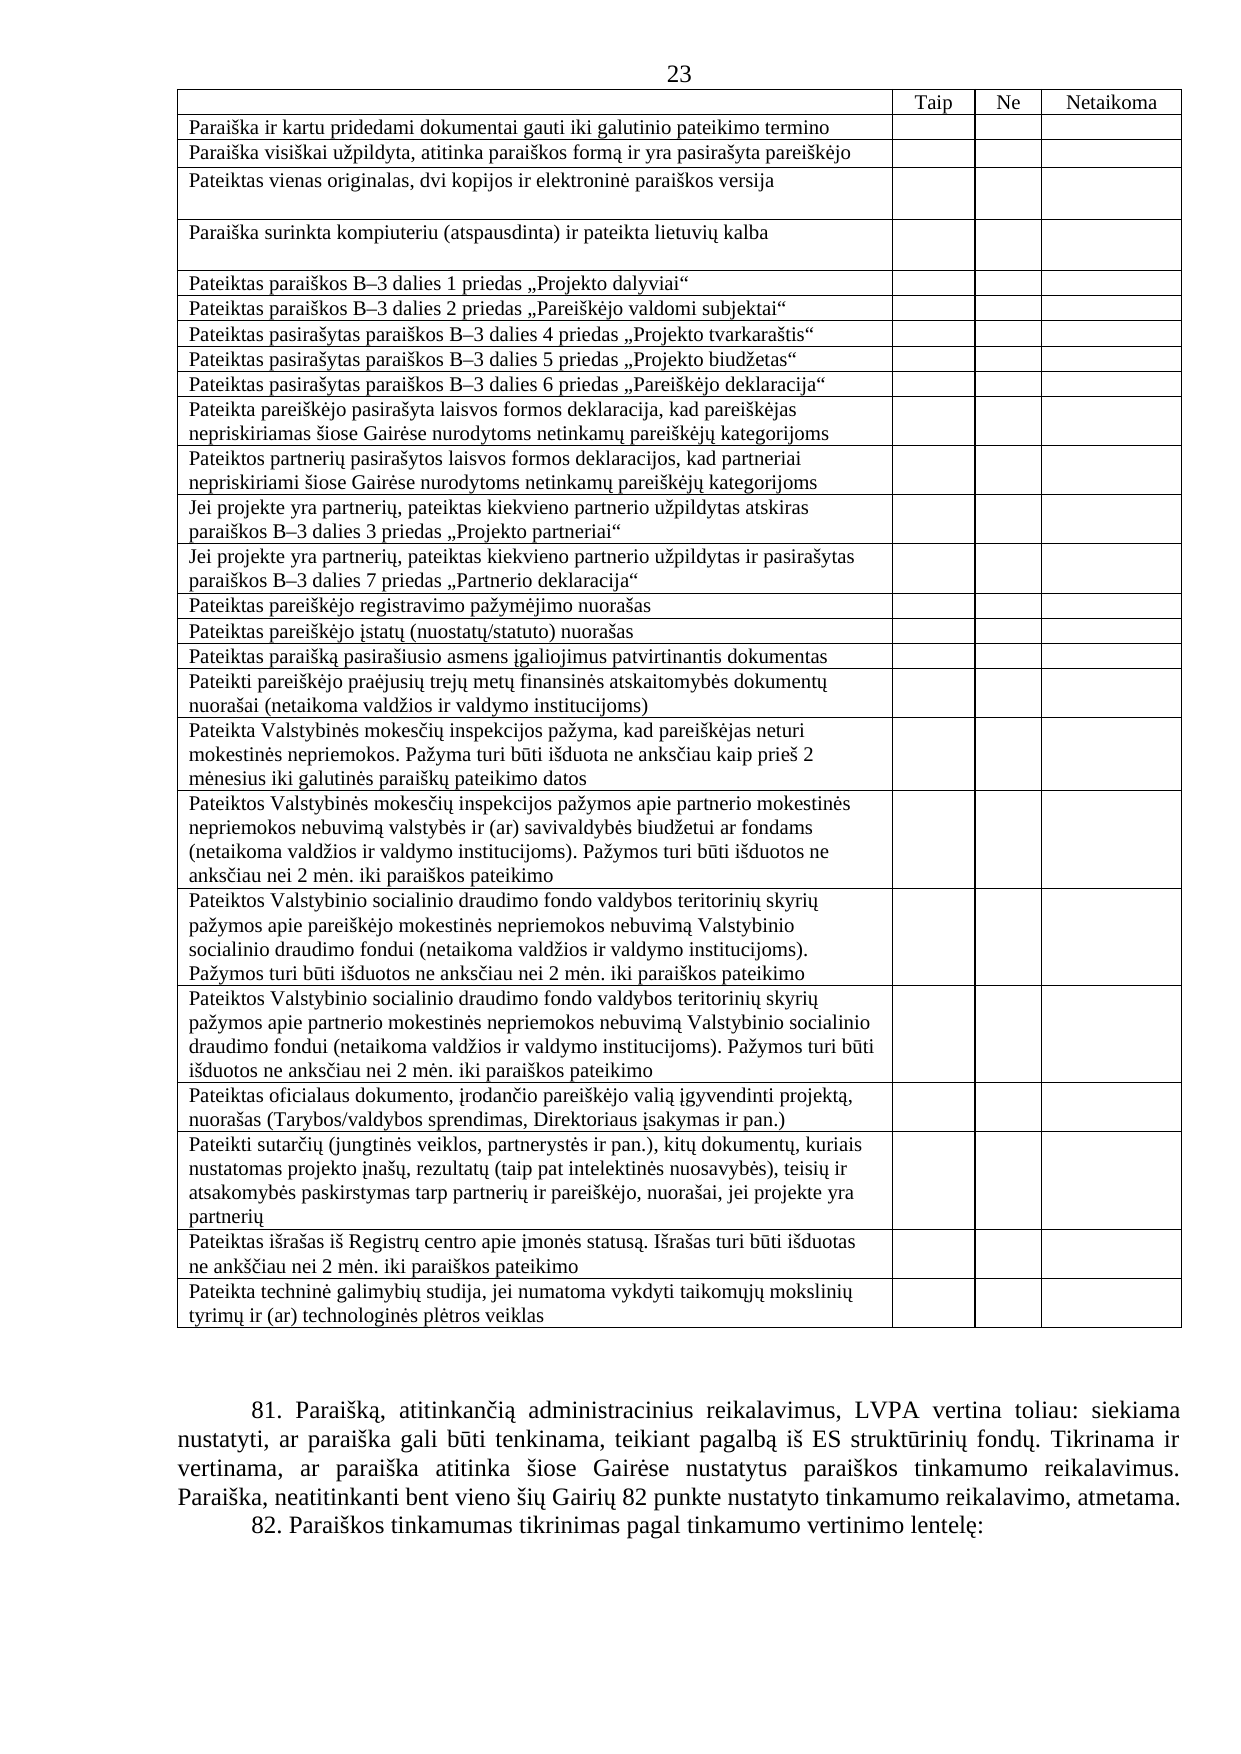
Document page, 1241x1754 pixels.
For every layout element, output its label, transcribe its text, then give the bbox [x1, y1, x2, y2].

table_cell [893, 619, 974, 643]
table_cell [1042, 347, 1181, 371]
table_cell Pateikti sutarčių (jungtinės veiklos, partnerystės ir pan.), kitų dokumentų, kuriais nustatomas projekto įnašų, rezultatų (taip pat intelektinės nuosavybės), teisių ir atsakomybės paskirstymas tarp partnerių ir pareiškėjo, nuorašai, jei projekte yra partnerių [178, 1132, 892, 1228]
table_cell Pateiktos Valstybinės mokesčių inspekcijos pažymos apie partnerio mokestinės nepriemokos nebuvimą valstybės ir (ar) savivaldybės biudžetui ar fondams (netaikoma valdžios ir valdymo institucijoms). Pažymos turi būti išduotos ne anksčiau nei 2 mėn. iki paraiškos pateikimo [178, 791, 892, 887]
table_cell [1042, 644, 1181, 668]
table_cell [893, 986, 974, 1082]
table_cell [976, 1083, 1041, 1131]
table_cell [1042, 544, 1181, 592]
table_cell [976, 889, 1041, 985]
table_cell [1042, 495, 1181, 543]
table_cell [1042, 669, 1181, 717]
table_cell [976, 168, 1041, 219]
table_cell [976, 321, 1041, 346]
table_cell [976, 271, 1041, 295]
table_cell [893, 271, 974, 295]
text 81. Paraišką, atitinkančią administracinius reikalavimus, LVPA vertina toliau: siekiama nustatyti, ar paraiška gali būti tenkinama, teikiant pagalbą iš ES struktūrinių fondų. Tikrinama ir vertinama, ar paraiška atitinka šiose Gairėse nustatytus paraiškos tinkamumo reikalavimus. Paraiška, neatitinkanti bent vieno šių Gairių 82 punkte nustatyto tinkamumo reikalavimo, atmetama. [177, 1395, 1181, 1510]
table_cell [976, 220, 1041, 270]
table_cell [893, 1083, 974, 1131]
table_cell Pateiktos Valstybinio socialinio draudimo fondo valdybos teritorinių skyrių pažymos apie partnerio mokestinės nepriemokos nebuvimą Valstybinio socialinio draudimo fondui (netaikoma valdžios ir valdymo institucijoms). Pažymos turi būti išduotos ne anksčiau nei 2 mėn. iki paraiškos pateikimo [178, 986, 892, 1082]
table_cell [1042, 1083, 1181, 1131]
table_cell [1042, 718, 1181, 790]
table_header Ne [976, 90, 1041, 114]
table_cell [893, 1279, 974, 1327]
table_cell Pateiktas vienas originalas, dvi kopijos ir elektroninė paraiškos versija [178, 168, 892, 219]
table_cell [976, 1279, 1041, 1327]
table_cell [1042, 1279, 1181, 1327]
table_cell [976, 140, 1041, 167]
table_cell [1042, 889, 1181, 985]
table_cell Paraiška ir kartu pridedami dokumentai gauti iki galutinio pateikimo termino [178, 115, 892, 139]
table_cell [893, 372, 974, 396]
table_cell [976, 791, 1041, 887]
table_cell [976, 397, 1041, 445]
table_cell [893, 669, 974, 717]
table_cell Jei projekte yra partnerių, pateiktas kiekvieno partnerio užpildytas ir pasirašytas paraiškos B–3 dalies 7 priedas „Partnerio deklaracija“ [178, 544, 892, 592]
table_header Taip [893, 90, 974, 114]
table_cell [893, 140, 974, 167]
table_cell Pateiktas paraiškos B–3 dalies 2 priedas „Pareiškėjo valdomi subjektai“ [178, 296, 892, 320]
table_cell [893, 321, 974, 346]
table_cell Pateiktas pasirašytas paraiškos B–3 dalies 6 priedas „Pareiškėjo deklaracija“ [178, 372, 892, 396]
table_cell [893, 718, 974, 790]
table_cell Pateiktas paraišką pasirašiusio asmens įgaliojimus patvirtinantis dokumentas [178, 644, 892, 668]
table_cell [893, 889, 974, 985]
table_cell [976, 669, 1041, 717]
table_cell [1042, 986, 1181, 1082]
table_cell Paraiška surinkta kompiuteriu (atspausdinta) ir pateikta lietuvių kalba [178, 220, 892, 270]
table_cell Pateiktos Valstybinio socialinio draudimo fondo valdybos teritorinių skyrių pažymos apie pareiškėjo mokestinės nepriemokos nebuvimą Valstybinio socialinio draudimo fondui (netaikoma valdžios ir valdymo institucijoms). Pažymos turi būti išduotos ne anksčiau nei 2 mėn. iki paraiškos pateikimo [178, 889, 892, 985]
table_cell [893, 347, 974, 371]
table_cell [976, 372, 1041, 396]
table_cell [893, 446, 974, 494]
table_cell [1042, 446, 1181, 494]
table_cell [976, 644, 1041, 668]
table_cell Pateiktas pareiškėjo įstatų (nuostatų/statuto) nuorašas [178, 619, 892, 643]
table_cell [1042, 220, 1181, 270]
table_cell [1042, 619, 1181, 643]
table_cell [893, 1132, 974, 1228]
table_cell [976, 594, 1041, 617]
table_cell [893, 397, 974, 445]
table_cell Pateiktos partnerių pasirašytos laisvos formos deklaracijos, kad partneriai nepriskiriami šiose Gairėse nurodytoms netinkamų pareiškėjų kategorijoms [178, 446, 892, 494]
table_cell [893, 544, 974, 592]
table_cell [1042, 1230, 1181, 1278]
table_cell Paraiška visiškai užpildyta, atitinka paraiškos formą ir yra pasirašyta pareiškėjo [178, 140, 892, 167]
table_cell [1042, 791, 1181, 887]
table_cell Pateiktas paraiškos B–3 dalies 1 priedas „Projekto dalyviai“ [178, 271, 892, 295]
table_cell Pateiktas oficialaus dokumento, įrodančio pareiškėjo valią įgyvendinti projektą, nuorašas (Tarybos/valdybos sprendimas, Direktoriaus įsakymas ir pan.) [178, 1083, 892, 1131]
table_cell [1042, 296, 1181, 320]
table_cell Pateiktas pasirašytas paraiškos B–3 dalies 4 priedas „Projekto tvarkaraštis“ [178, 321, 892, 346]
table_cell [976, 619, 1041, 643]
table_cell [893, 220, 974, 270]
table_cell [976, 296, 1041, 320]
table_cell [893, 495, 974, 543]
table_cell [976, 544, 1041, 592]
table_cell [976, 1230, 1041, 1278]
table_cell [1042, 321, 1181, 346]
table_cell [893, 644, 974, 668]
table_cell [893, 1230, 974, 1278]
table_cell [1042, 140, 1181, 167]
table_cell [893, 791, 974, 887]
table_header [178, 90, 892, 114]
table_cell [1042, 271, 1181, 295]
table_cell [1042, 594, 1181, 617]
text 82. Paraiškos tinkamumas tikrinimas pagal tinkamumo vertinimo lentelę: [177, 1510, 1181, 1539]
table_cell [976, 1132, 1041, 1228]
table_cell [893, 115, 974, 139]
table_cell [976, 495, 1041, 543]
table_cell Pateikta pareiškėjo pasirašyta laisvos formos deklaracija, kad pareiškėjas nepriskiriamas šiose Gairėse nurodytoms netinkamų pareiškėjų kategorijoms [178, 397, 892, 445]
table_cell Jei projekte yra partnerių, pateiktas kiekvieno partnerio užpildytas atskiras paraiškos B–3 dalies 3 priedas „Projekto partneriai“ [178, 495, 892, 543]
table_cell [1042, 1132, 1181, 1228]
table_cell [893, 168, 974, 219]
table_cell Pateiktas išrašas iš Registrų centro apie įmonės statusą. Išrašas turi būti išduotas ne ankščiau nei 2 mėn. iki paraiškos pateikimo [178, 1230, 892, 1278]
table_header Netaikoma [1042, 90, 1181, 114]
table_cell Pateikta techninė galimybių studija, jei numatoma vykdyti taikomųjų mokslinių tyrimų ir (ar) technologinės plėtros veiklas [178, 1279, 892, 1327]
table_cell [1042, 397, 1181, 445]
table_cell [976, 446, 1041, 494]
table_cell Pateikti pareiškėjo praėjusių trejų metų finansinės atskaitomybės dokumentų nuorašai (netaikoma valdžios ir valdymo institucijoms) [178, 669, 892, 717]
table_cell Pateikta Valstybinės mokesčių inspekcijos pažyma, kad pareiškėjas neturi mokestinės nepriemokos. Pažyma turi būti išduota ne anksčiau kaip prieš 2 mėnesius iki galutinės paraiškų pateikimo datos [178, 718, 892, 790]
table_cell [893, 296, 974, 320]
table_cell Pateiktas pareiškėjo registravimo pažymėjimo nuorašas [178, 594, 892, 617]
table_cell [976, 115, 1041, 139]
table_cell [1042, 168, 1181, 219]
table_cell [976, 347, 1041, 371]
table_cell [1042, 372, 1181, 396]
table_cell [976, 986, 1041, 1082]
table_cell [1042, 115, 1181, 139]
table_cell [976, 718, 1041, 790]
table_cell [893, 594, 974, 617]
table_cell Pateiktas pasirašytas paraiškos B–3 dalies 5 priedas „Projekto biudžetas“ [178, 347, 892, 371]
